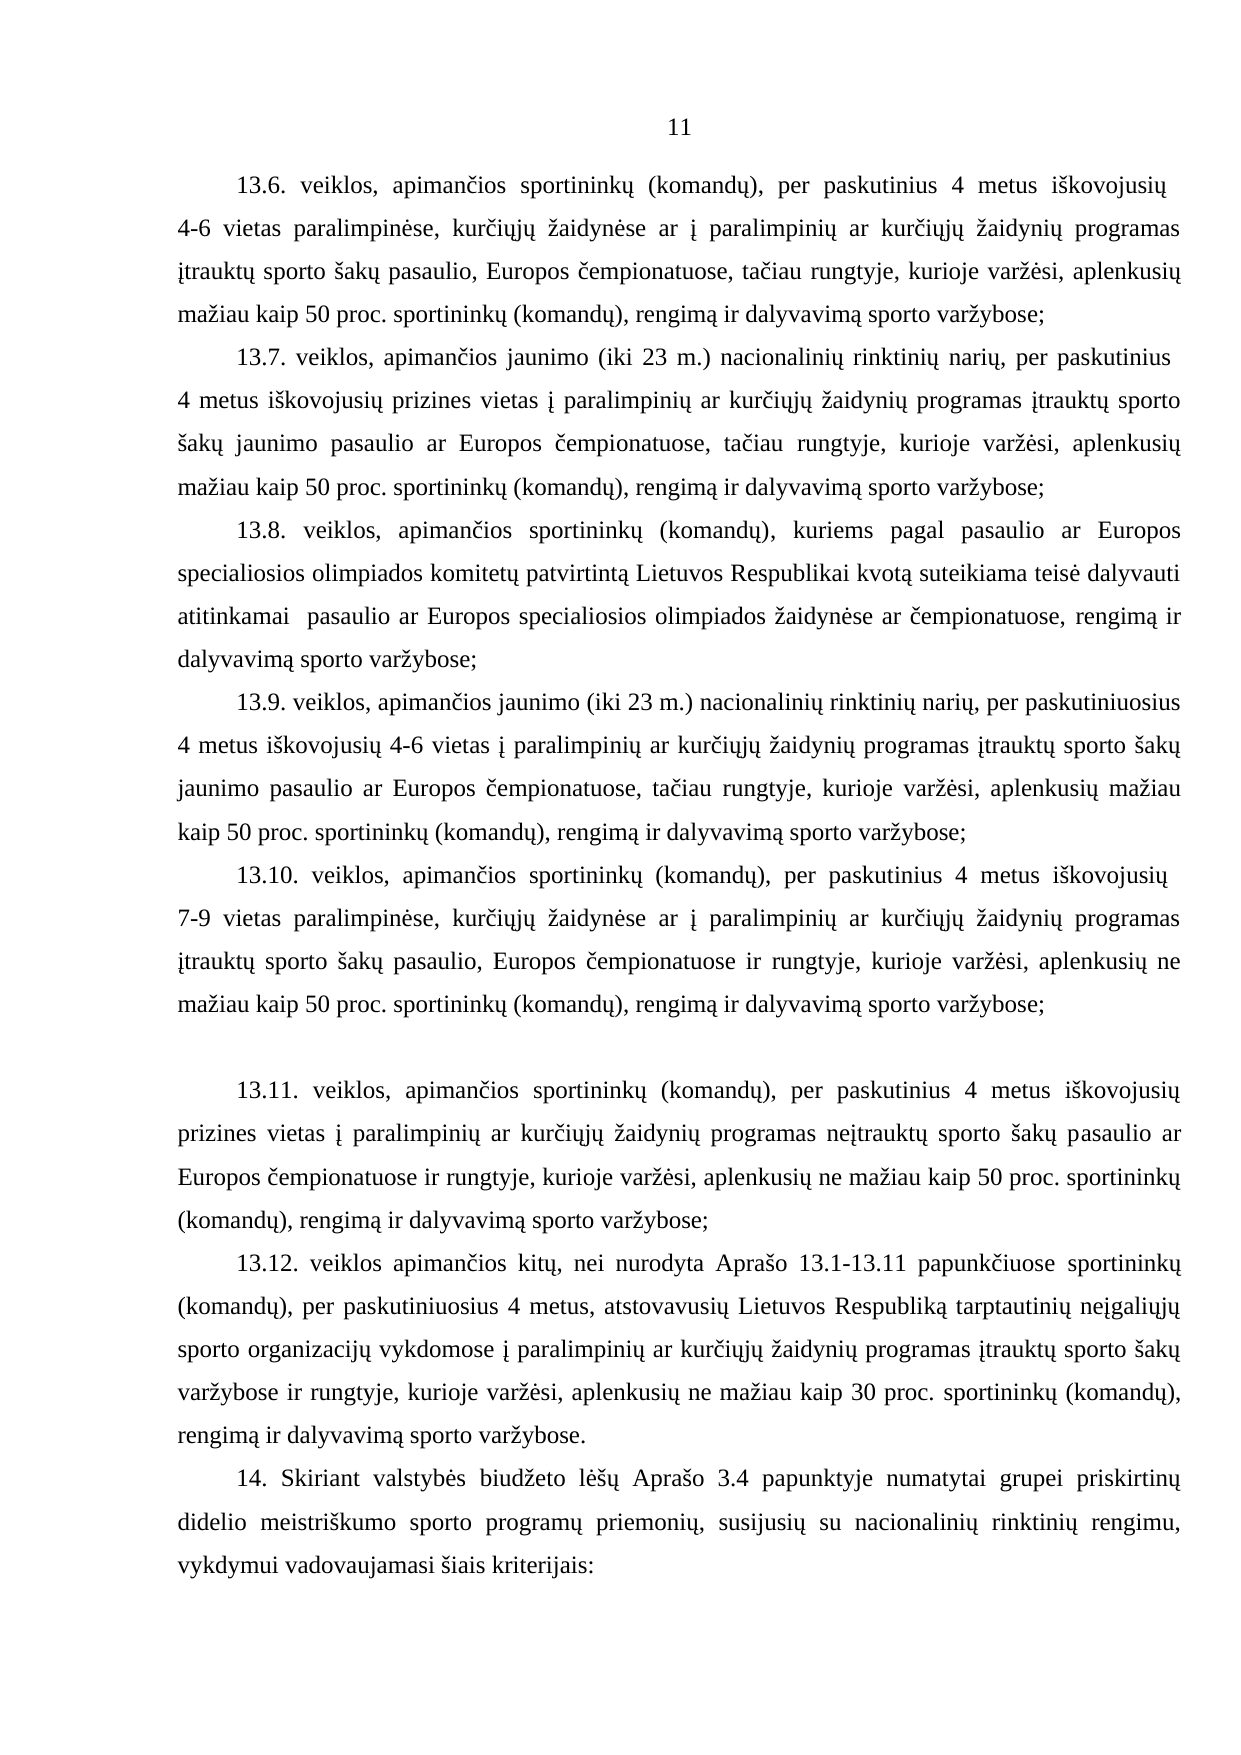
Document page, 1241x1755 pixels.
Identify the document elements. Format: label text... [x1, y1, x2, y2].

text 14. Skiriant valstybės biudžeto lėšų Aprašo 3.4 papunktyje numatytai grupei priskirtinų didelio meistriškumo sporto programų priemonių, susijusių su nacionalinių rinktinių rengimu, vykdymui vadovaujamasi šiais kriterijais: [177, 1463, 1181, 1578]
text 13.8. veiklos, apimančios sportininkų (komandų), kuriems pagal pasaulio ar Europos specialiosios olimpiados komitetų patvirtintą Lietuvos Respublikai kvotą suteikiama teisė dalyvauti atitinkamai pasaulio ar Europos specialiosios olimpiados žaidynėse ar čempionatuose, rengimą ir dalyvavimą sporto varžybose; [177, 515, 1181, 673]
text 13.11. veiklos, apimančios sportininkų (komandų), per paskutinius 4 metus iškovojusių prizines vietas į paralimpinių ar kurčiųjų žaidynių programas neįtrauktų sporto šakų pasaulio ar Europos čempionatuose ir rungtyje, kurioje varžėsi, aplenkusių ne mažiau kaip 50 proc. sportininkų (komandų), rengimą ir dalyvavimą sporto varžybose; [177, 1075, 1181, 1233]
text 13.7. veiklos, apimančios jaunimo (iki 23 m.) nacionalinių rinktinių narių, per paskutinius 4 metus iškovojusių prizines vietas į paralimpinių ar kurčiųjų žaidynių programas įtrauktų sporto šakų jaunimo pasaulio ar Europos čempionatuose, tačiau rungtyje, kurioje varžėsi, aplenkusių mažiau kaip 50 proc. sportininkų (komandų), rengimą ir dalyvavimą sporto varžybose; [177, 342, 1181, 500]
text 13.6. veiklos, apimančios sportininkų (komandų), per paskutinius 4 metus iškovojusių 4-6 vietas paralimpinėse, kurčiųjų žaidynėse ar į paralimpinių ar kurčiųjų žaidynių programas įtrauktų sporto šakų pasaulio, Europos čempionatuose, tačiau rungtyje, kurioje varžėsi, aplenkusių mažiau kaip 50 proc. sportininkų (komandų), rengimą ir dalyvavimą sporto varžybose; [177, 170, 1181, 328]
text 13.12. veiklos apimančios kitų, nei nurodyta Aprašo 13.1-13.11 papunkčiuose sportininkų (komandų), per paskutiniuosius 4 metus, atstovavusių Lietuvos Respubliką tarptautinių neįgaliųjų sporto organizacijų vykdomose į paralimpinių ar kurčiųjų žaidynių programas įtrauktų sporto šakų varžybose ir rungtyje, kurioje varžėsi, aplenkusių ne mažiau kaip 30 proc. sportininkų (komandų), rengimą ir dalyvavimą sporto varžybose. [177, 1248, 1181, 1449]
text 13.9. veiklos, apimančios jaunimo (iki 23 m.) nacionalinių rinktinių narių, per paskutiniuosius 4 metus iškovojusių 4-6 vietas į paralimpinių ar kurčiųjų žaidynių programas įtrauktų sporto šakų jaunimo pasaulio ar Europos čempionatuose, tačiau rungtyje, kurioje varžėsi, aplenkusių mažiau kaip 50 proc. sportininkų (komandų), rengimą ir dalyvavimą sporto varžybose; [177, 687, 1181, 845]
text 13.10. veiklos, apimančios sportininkų (komandų), per paskutinius 4 metus iškovojusių 7-9 vietas paralimpinėse, kurčiųjų žaidynėse ar į paralimpinių ar kurčiųjų žaidynių programas įtrauktų sporto šakų pasaulio, Europos čempionatuose ir rungtyje, kurioje varžėsi, aplenkusių ne mažiau kaip 50 proc. sportininkų (komandų), rengimą ir dalyvavimą sporto varžybose; [177, 860, 1181, 1018]
